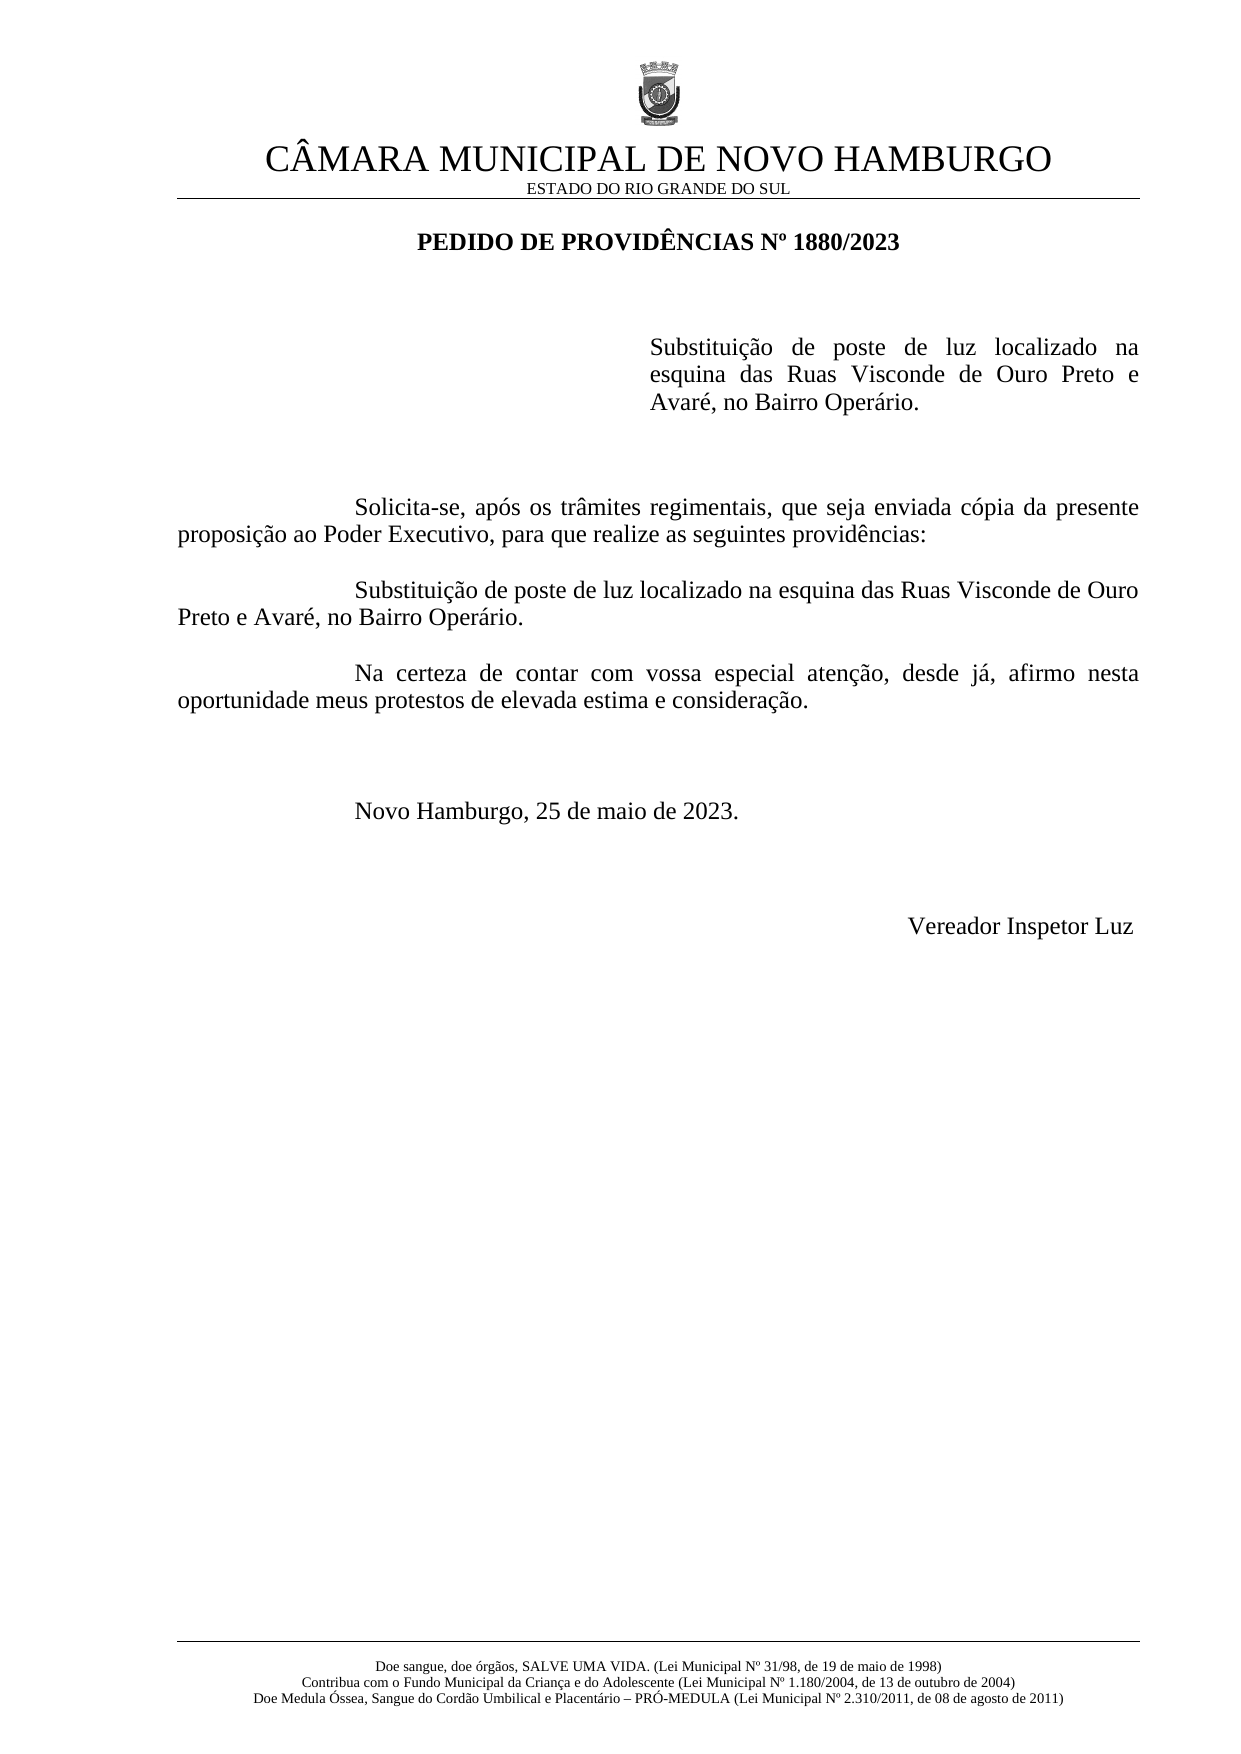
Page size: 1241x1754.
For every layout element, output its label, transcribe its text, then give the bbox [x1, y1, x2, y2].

text Substituição de poste de luz localizado na esquina das Ruas Visconde de Ouro Preto e Avaré, no Bairro Operário. [649, 333, 1140, 416]
text Solicita-se, após os trâmites regimentais, que seja enviada cópia da presente proposição ao Poder Executivo, para que realize as seguintes providências: [177, 493, 1140, 548]
text Na certeza de contar com vossa especial atenção, desde já, afirmo nesta oportunidade meus protestos de elevada estima e consideração. [177, 659, 1140, 714]
text Novo Hamburgo, 25 de maio de 2023. [177, 797, 1140, 825]
text Substituição de poste de luz localizado na esquina das Ruas Visconde de Ouro Preto e Avaré, no Bairro Operário. [177, 576, 1140, 631]
text PEDIDO DE PROVIDÊNCIAS Nº 1880/2023 [177, 228, 1140, 256]
text Vereador Inspetor Luz [177, 912, 1140, 939]
